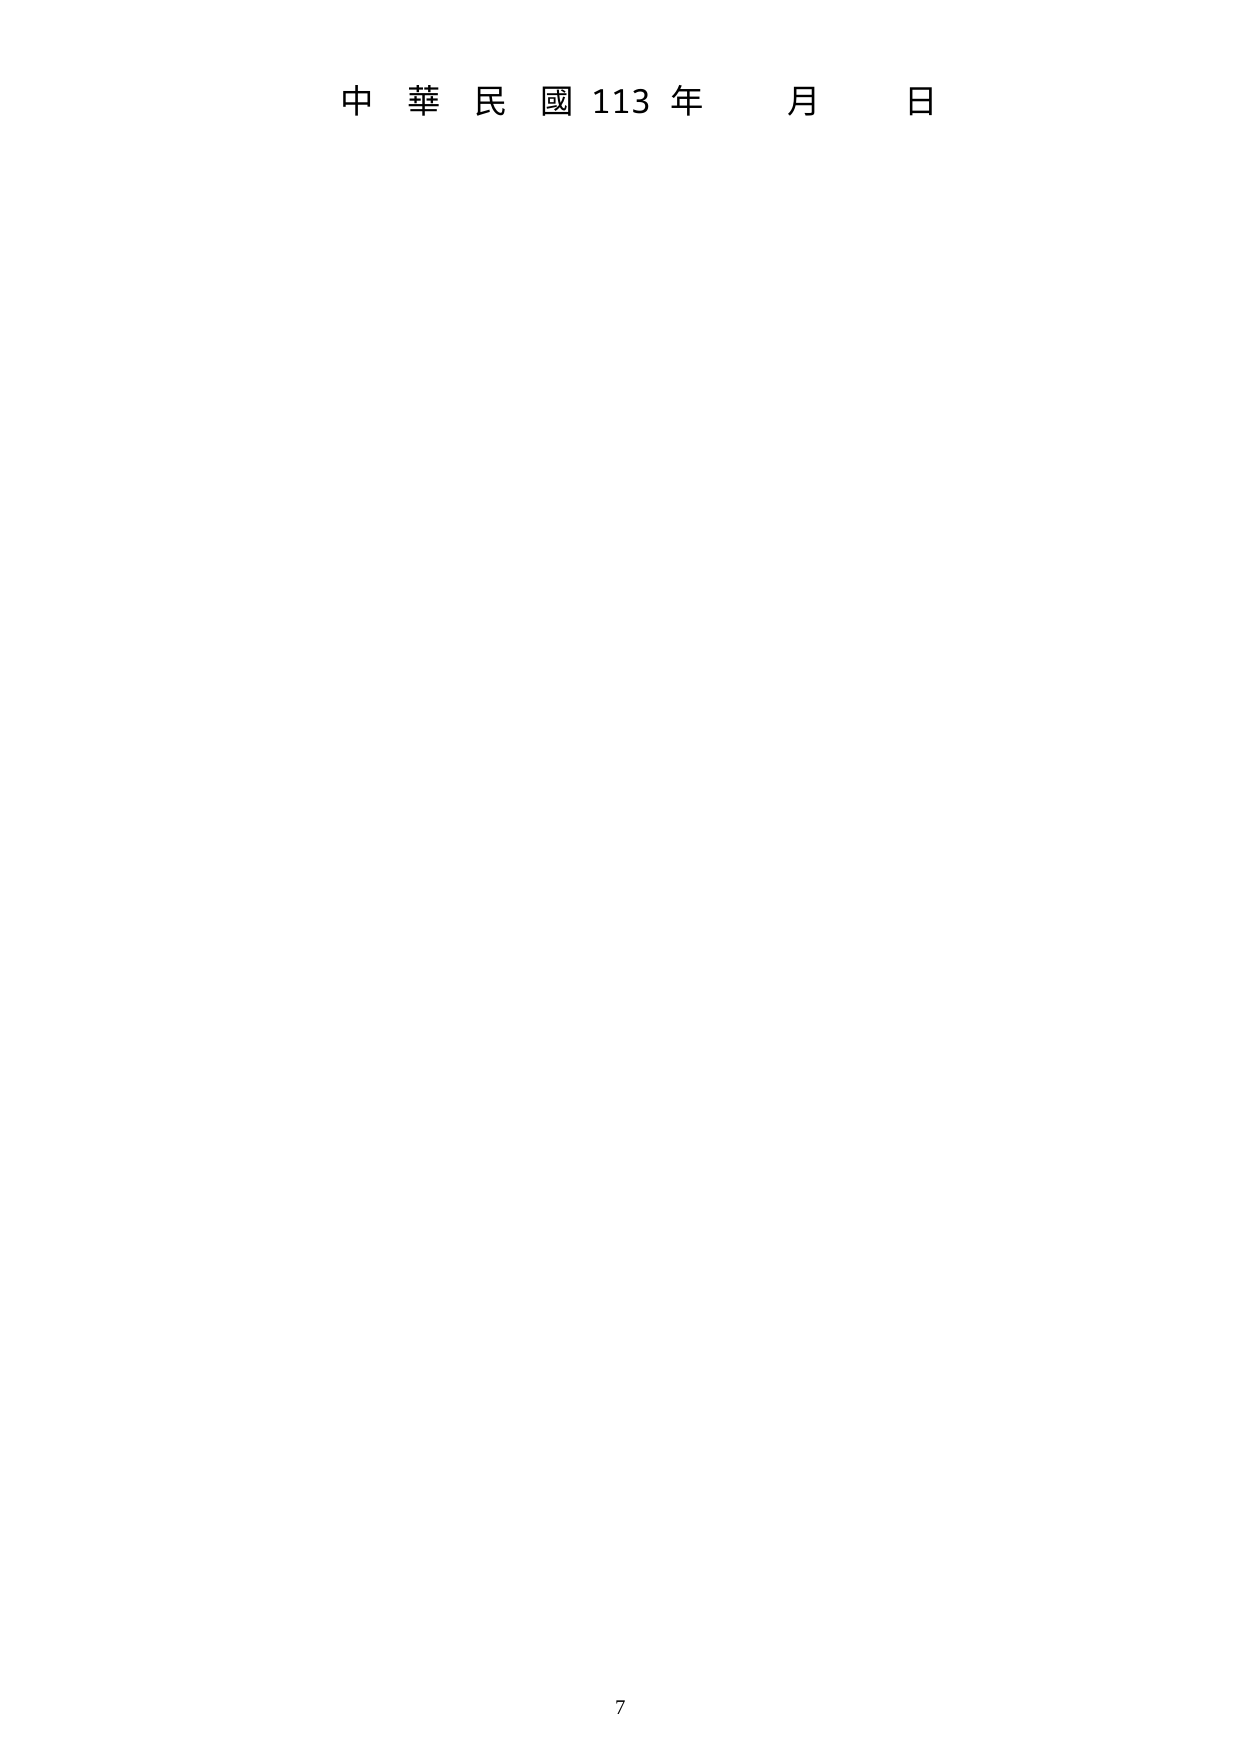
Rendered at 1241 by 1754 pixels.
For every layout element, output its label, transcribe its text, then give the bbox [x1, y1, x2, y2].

text 中 華 民 國 113 年 月 日 [126, 75, 1152, 123]
